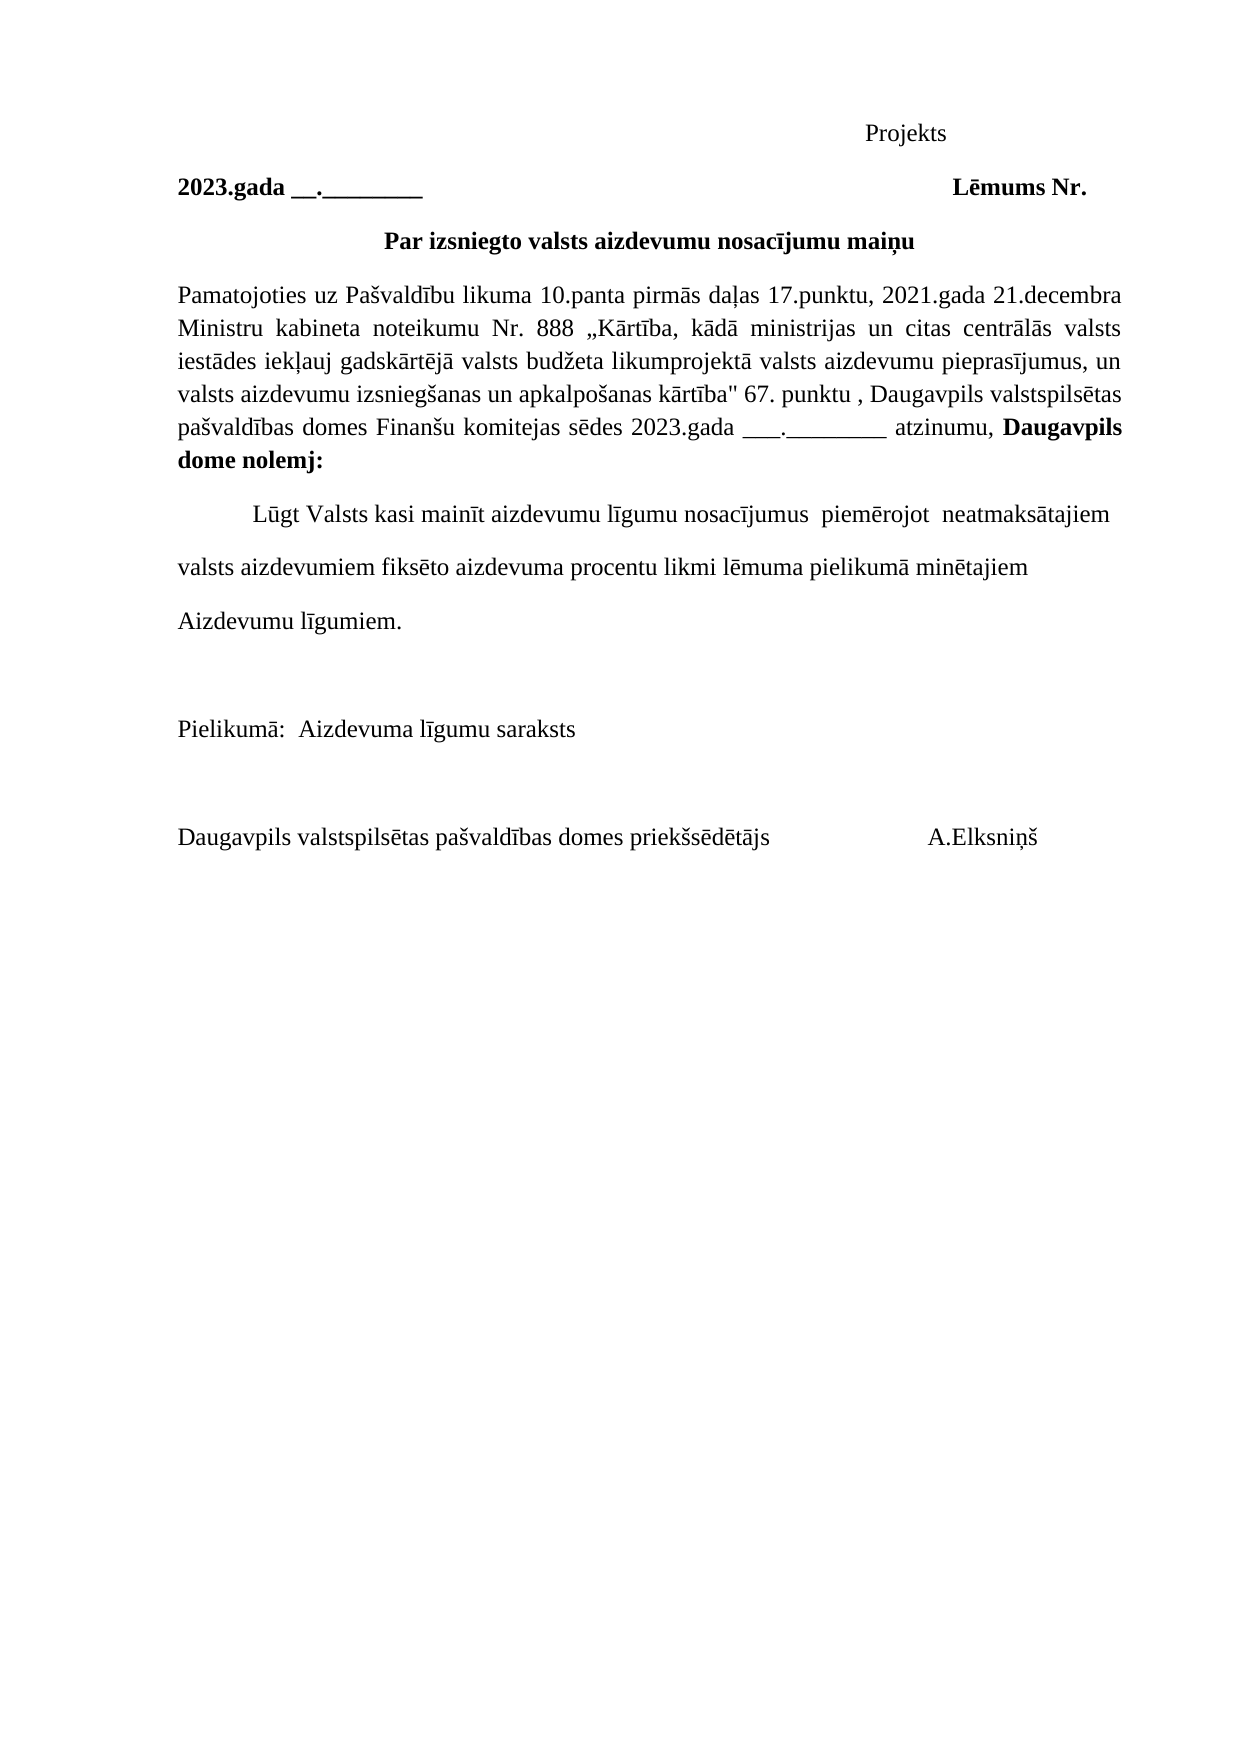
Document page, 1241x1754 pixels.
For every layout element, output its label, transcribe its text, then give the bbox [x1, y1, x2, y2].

text Projekts [177, 118, 1122, 147]
text Daugavpils valstspilsētas pašvaldības domes priekšsēdētājs A.Elksniņš [177, 822, 1122, 851]
text 2023.gada __.________ Lēmums Nr. [177, 172, 1122, 201]
text Pamatojoties uz Pašvaldību likuma 10.panta pirmās daļas 17.punktu, 2021.gada 21.decembra Ministru kabineta noteikumu Nr. 888 „Kārtība, kādā ministrijas un citas centrālās valsts iestādes iekļauj gadskārtējā valsts budžeta likumprojektā valsts aizdevumu pieprasījumus, un valsts aizdevumu izsniegšanas un apkalpošanas kārtība" 67. punktu , Daugavpils valstspilsētas pašvaldības domes Finanšu komitejas sēdes 2023.gada ___.________ atzinumu, Daugavpils dome nolemj: [177, 280, 1122, 473]
text valsts aizdevumiem fiksēto aizdevuma procentu likmi lēmuma pielikumā minētajiem [177, 552, 1122, 581]
list Lūgt Valsts kasi mainīt aizdevumu līgumu nosacījumus piemērojot neatmaksātajiem [252, 499, 1122, 527]
text Aizdevumu līgumiem. [177, 606, 1122, 635]
text Pielikumā: Aizdevuma līgumu saraksts [177, 714, 1122, 743]
text Par izsniegto valsts aizdevumu nosacījumu maiņu [177, 226, 1122, 254]
